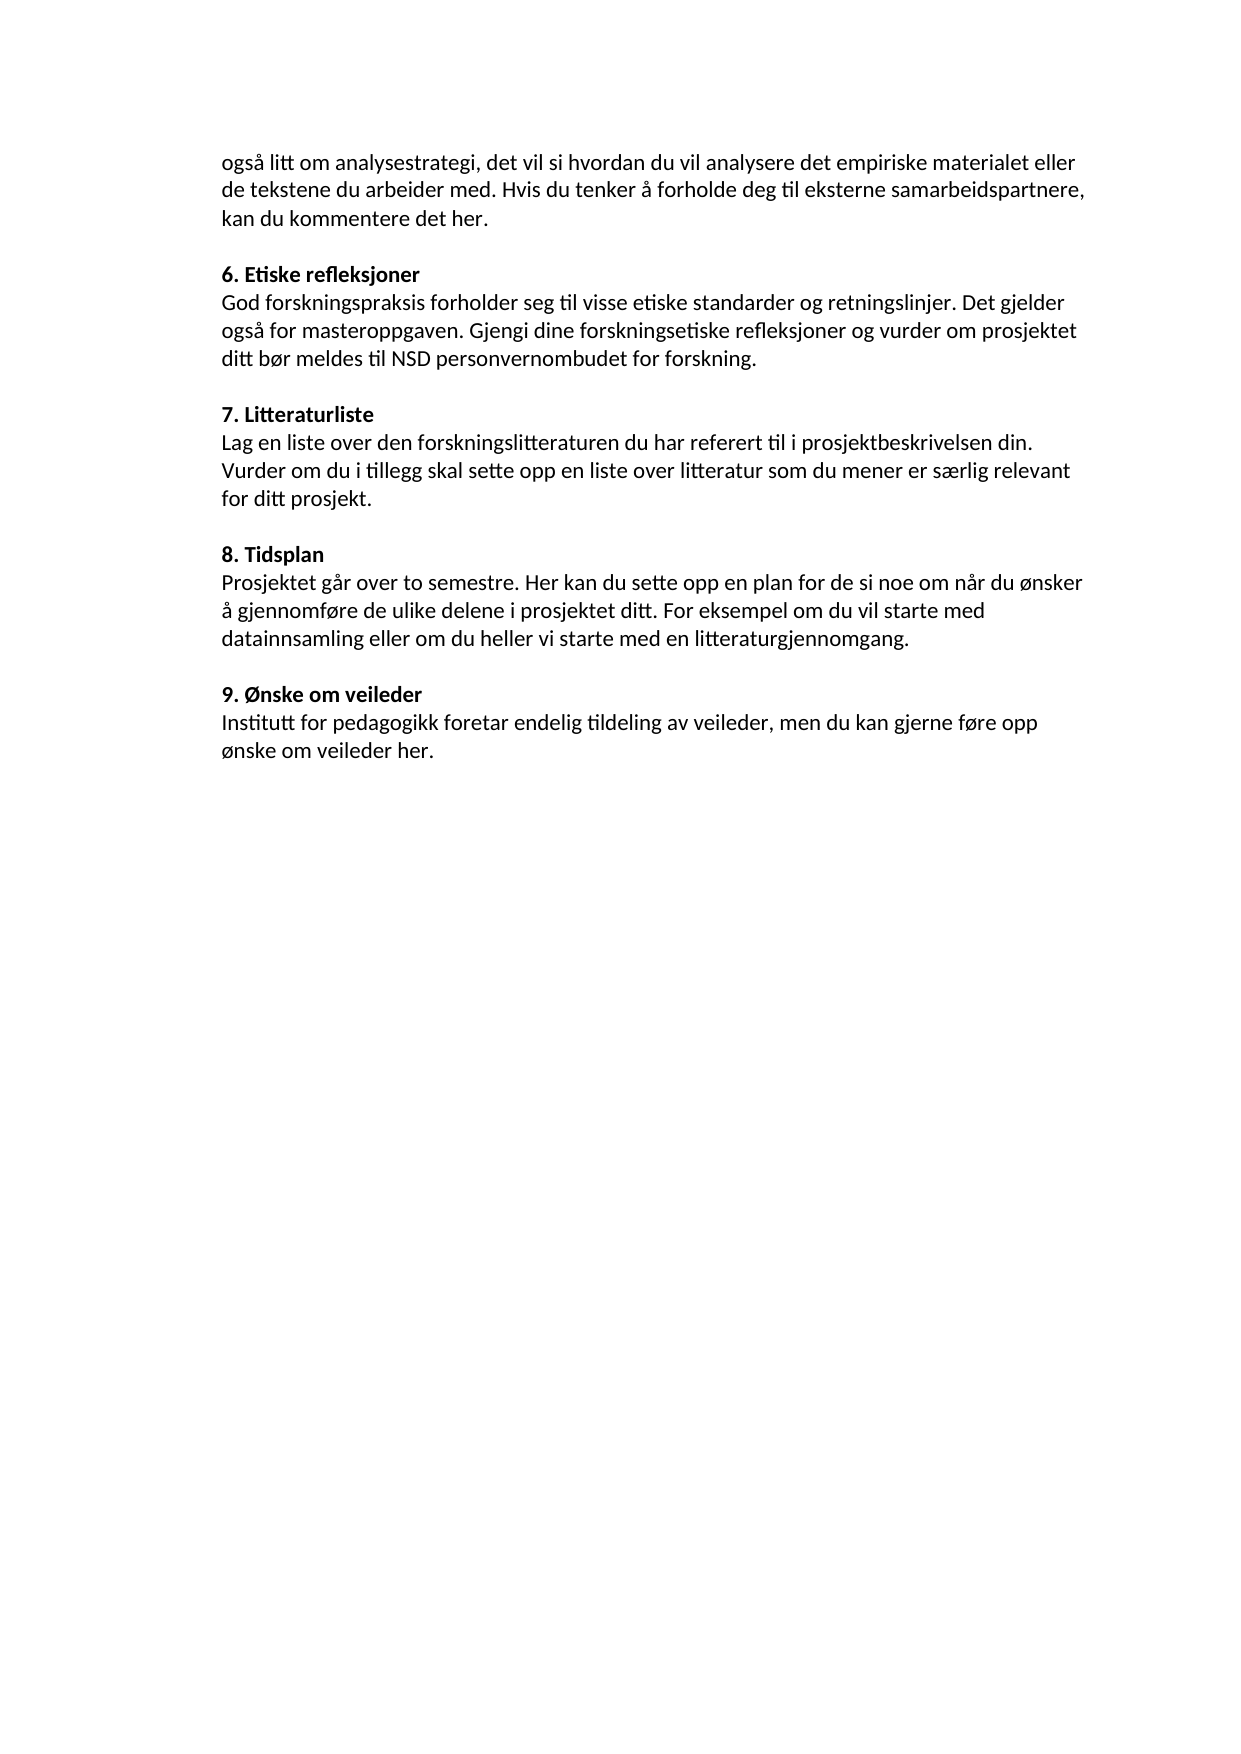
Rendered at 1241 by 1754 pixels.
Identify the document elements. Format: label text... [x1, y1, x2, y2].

text Prosjektet går over to semestre. Her kan du sette opp en plan for de si noe om når du ønsker å gjennomføre de ulike delene i prosjektet ditt. For eksempel om du vil starte med datainnsamling eller om du heller vi starte med en litteraturgjennomgang. [221, 568, 1093, 652]
text også litt om analysestrategi, det vil si hvordan du vil analysere det empiriske materialet eller de tekstene du arbeider med. Hvis du tenker å forholde deg til eksterne samarbeidspartnere, kan du kommentere det her. [221, 148, 1093, 232]
text 9. Ønske om veileder [221, 680, 1093, 708]
text 6. Etiske refleksjoner [221, 260, 1093, 288]
text Institutt for pedagogikk foretar endelig tildeling av veileder, men du kan gjerne føre opp ønske om veileder her. [221, 708, 1093, 764]
text 7. Litteraturliste [221, 400, 1093, 428]
text Lag en liste over den forskningslitteraturen du har referert til i prosjektbeskrivelsen din. Vurder om du i tillegg skal sette opp en liste over litteratur som du mener er særlig relevant for ditt prosjekt. [221, 428, 1093, 512]
text 8. Tidsplan [221, 540, 1093, 568]
text God forskningspraksis forholder seg til visse etiske standarder og retningslinjer. Det gjelder også for masteroppgaven. Gjengi dine forskningsetiske refleksjoner og vurder om prosjektet ditt bør meldes til NSD personvernombudet for forskning. [221, 288, 1093, 372]
